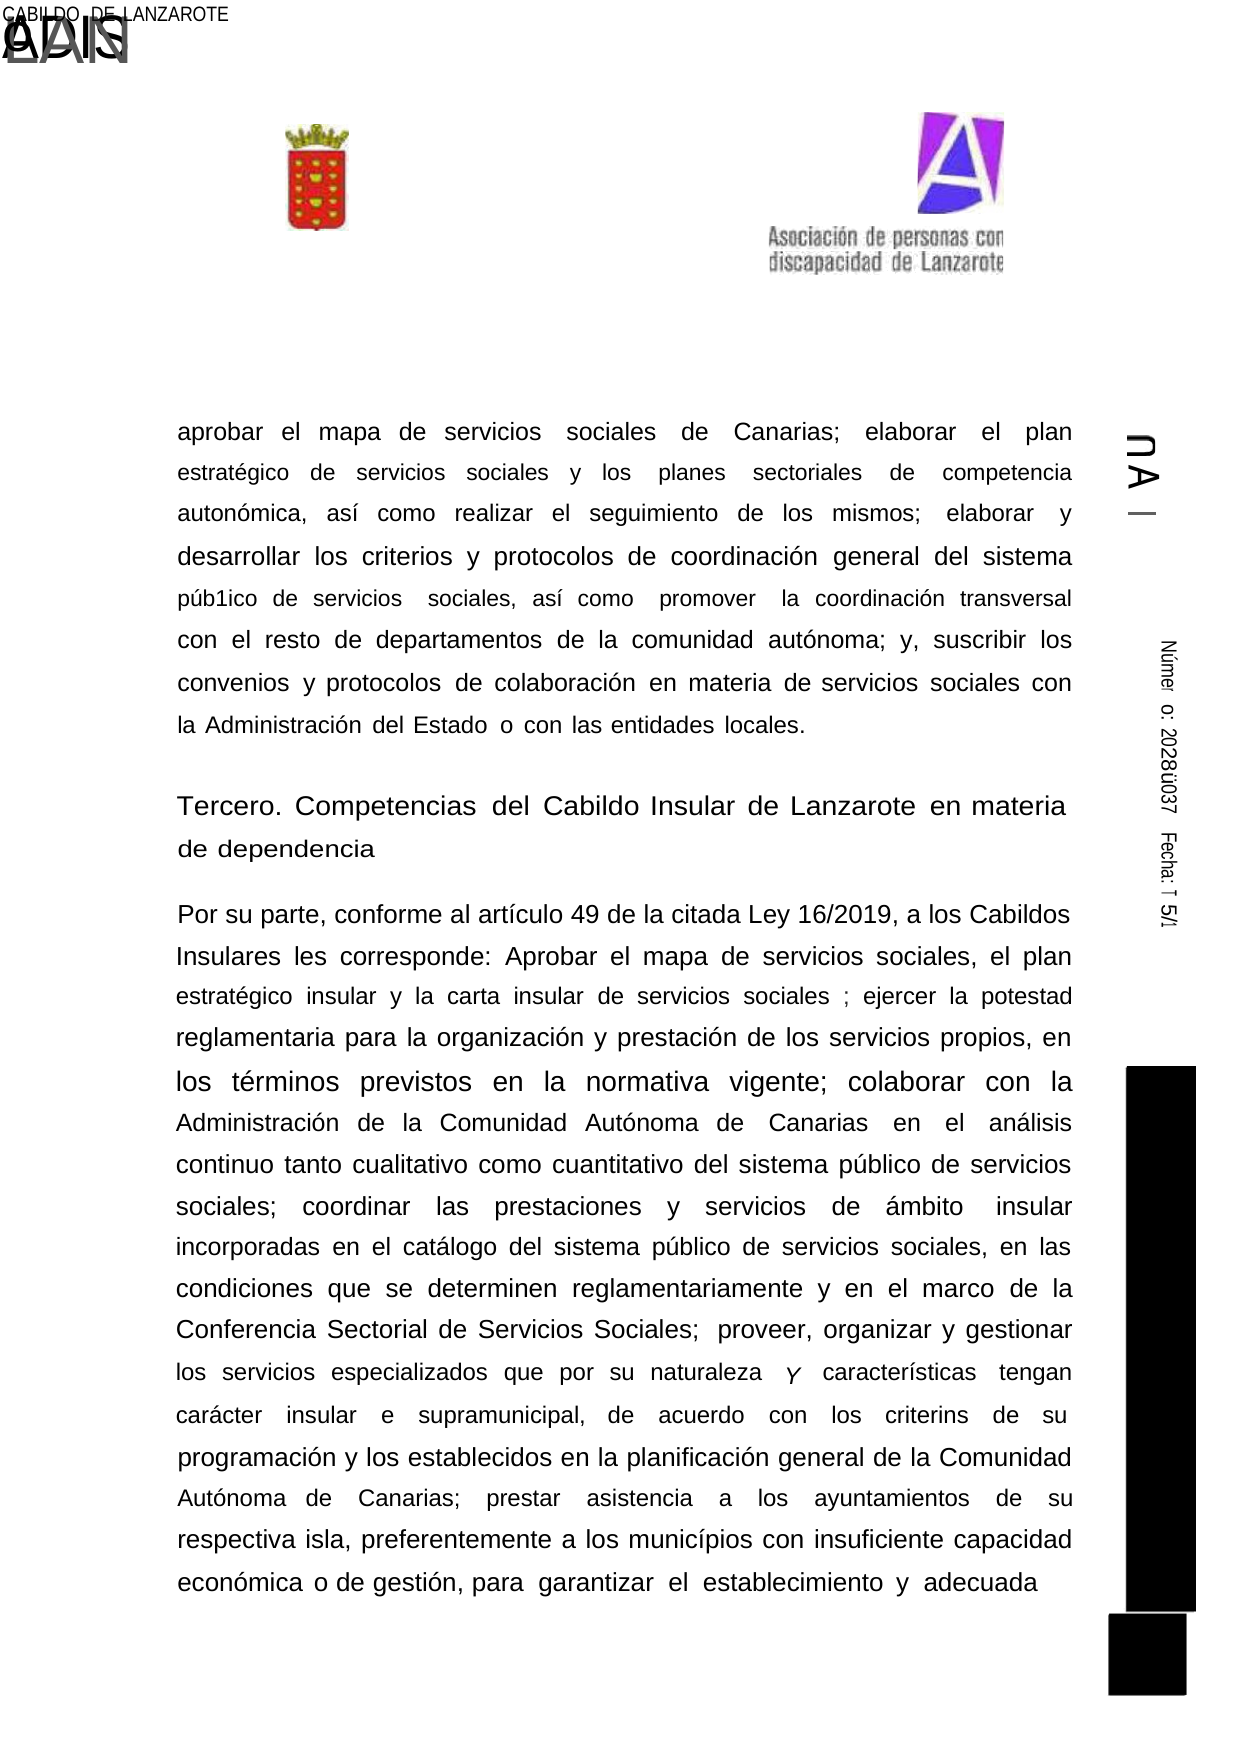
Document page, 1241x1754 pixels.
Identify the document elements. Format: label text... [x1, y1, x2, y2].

text aprobar el mapa de servicios sociales de Canarias; elaborar el plan estratégico de servicios sociales y los planes sectoriales de competencia autonómica, así como realizar el seguimiento de los mismos; elaborar y desarrollar los criterios y protocolos de coordinación general del sistema púb1ico de servicios sociales, así como promover la coordinación transversal con el resto de departamentos de la comunidad autónoma; y, suscribir los convenios y protocolos de colaboración en materia de servicios sociales con la Administración del Estado o con las entidades locales. [177, 417, 1072, 738]
text A CTACONSEJOGOBIERNOINS [1120, 464, 1167, 1000]
picture [1127, 435, 1156, 456]
text Númer o: 2028ü037 Fecha: T 5/1 1/2023 [1155, 641, 1182, 982]
text de dependencia [177, 835, 1120, 862]
picture [917, 112, 1005, 214]
picture [1107, 1066, 1196, 1696]
picture [768, 226, 1004, 275]
text Tercero. Competencias del Cabildo Insular de Lanzarote en materia [176, 790, 1120, 821]
text Por su parte, conforme al artículo 49 de la citada Ley 16/2019, a los Cabildos Insulares les corresponde: Aprobar el mapa de servicios sociales, el plan estratégico insular y la carta insular de servicios sociales ; ejercer la potestad reglamentaria para la organización y prestación de los servicios propios, en los términos previstos en la normativa vigente; colaborar con la Administración de la Comunidad Autónoma de Canarias en el análisis continuo tanto cualitativo como cuantitativo del sistema público de servicios sociales; coordinar las prestaciones y servicios de ámbito insular incorporadas en el catálogo del sistema público de servicios sociales, en las condiciones que se determinen reglamentariamente y en el marco de la Conferencia Sectorial de Servicios Sociales; proveer, organizar y gestionar los servicios especializados que por su naturaleza Y características tengan carácter insular e supramunicipal, de acuerdo con los criterins de su [176, 899, 1073, 1428]
text [1182, 835, 1207, 862]
text programación y los establecidos en la planificación general de la Comunidad Autónoma de Canarias; prestar asistencia a los ayuntamientos de su respectiva isla, preferentemente a los municípios con insuficiente capacidad económica o de gestión, para garantizar el establecimiento y adecuada [177, 1442, 1073, 1597]
picture [285, 124, 349, 231]
